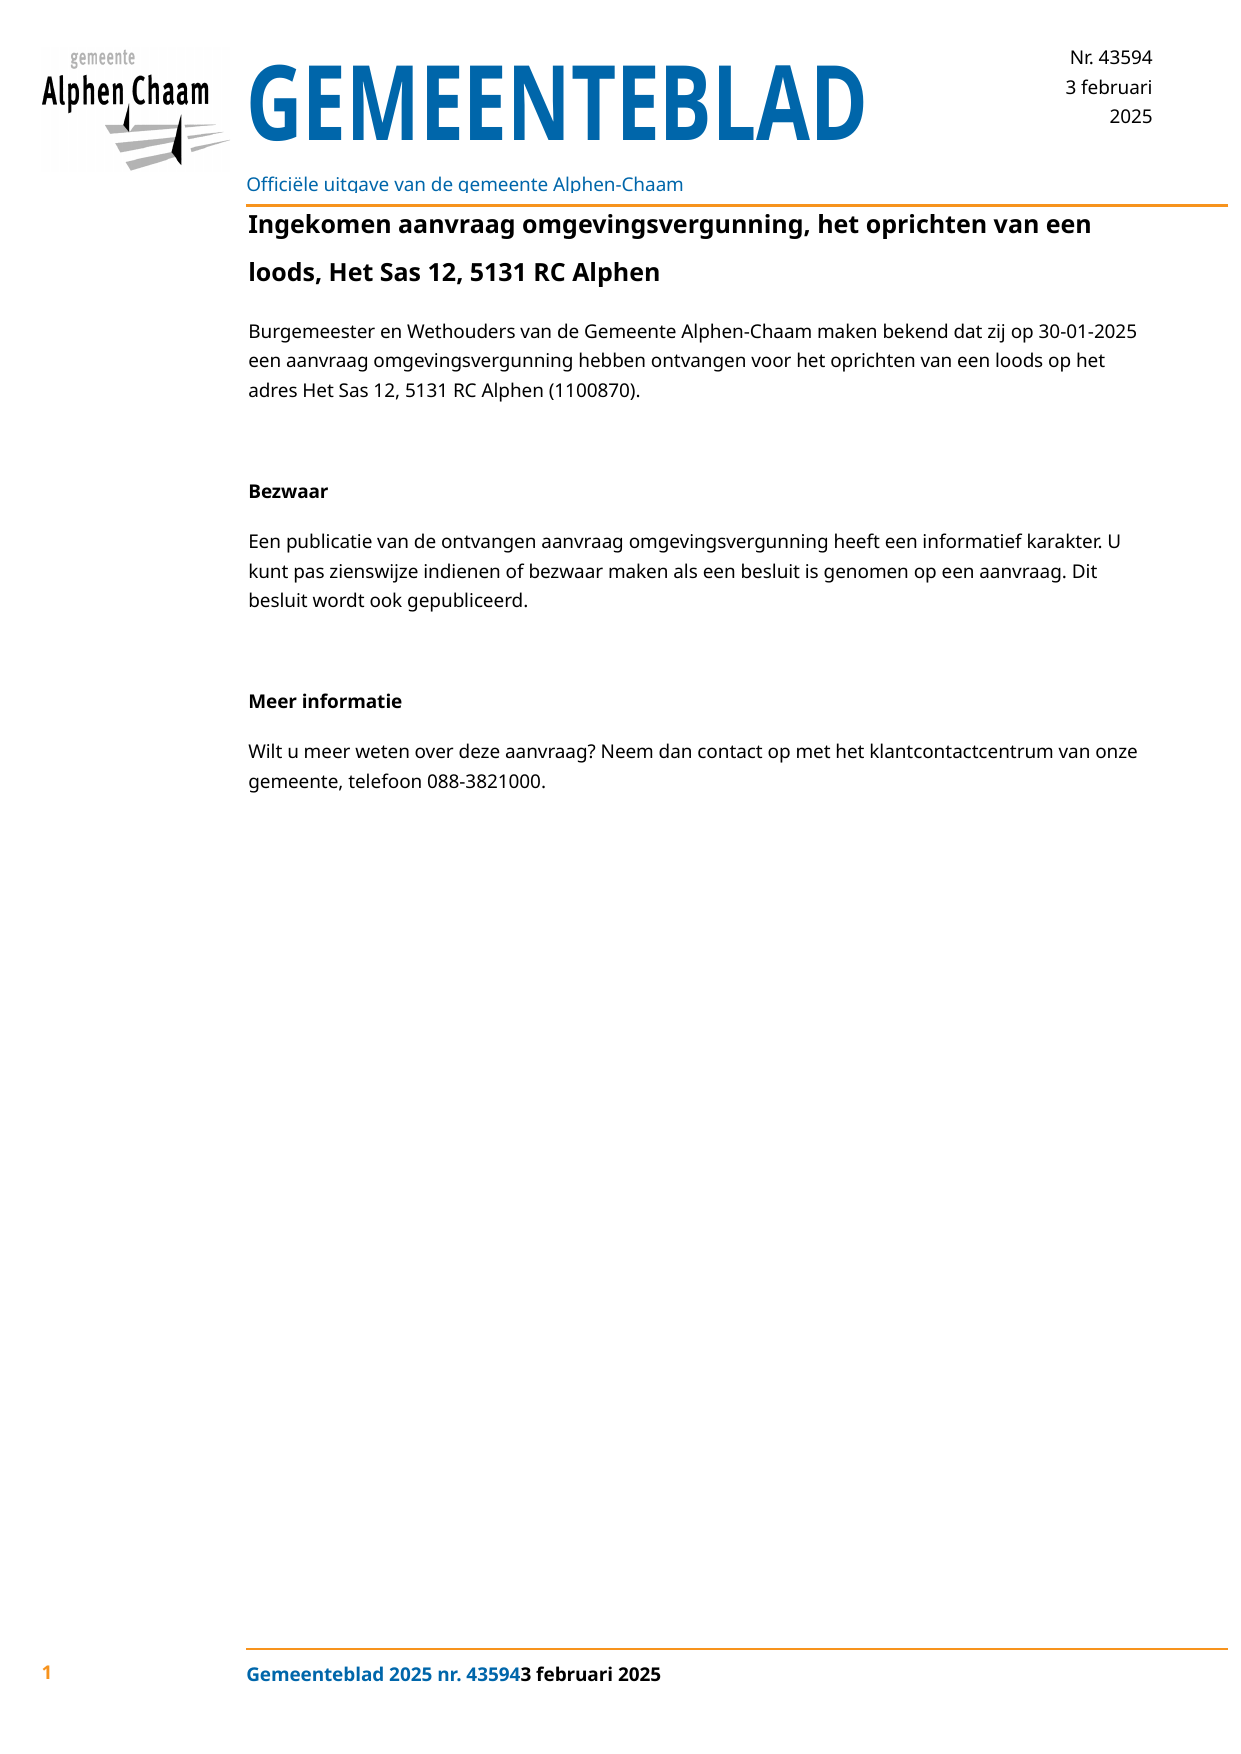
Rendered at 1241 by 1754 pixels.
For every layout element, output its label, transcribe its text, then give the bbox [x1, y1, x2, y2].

text Wilt u meer weten over deze aanvraag? Neem dan contact op met het klantcontactcentrum van onze gemeente, telefoon 088-3821000. [248, 739, 1152, 794]
text Ingekomen aanvraag omgevingsvergunning, het oprichten van een loods, Het Sas 12, 5131 RC Alphen [248, 207, 1152, 288]
text Meer informatie [248, 688, 1152, 714]
text Bezwaar [248, 478, 1152, 504]
text Burgemeester en Wethouders van de Gemeente Alphen-Chaam maken bekend dat zij op 30-01-2025 een aanvraag omgevingsvergunning hebben ontvangen voor het oprichten van een loods op het adres Het Sas 12, 5131 RC Alphen (1100870). [248, 318, 1152, 403]
picture [41, 47, 231, 172]
text Een publicatie van de ontvangen aanvraag omgevingsvergunning heeft een informatief karakter. U kunt pas zienswijze indienen of bezwaar maken als een besluit is genomen op een aanvraag. Dit besluit wordt ook gepubliceerd. [248, 528, 1152, 613]
